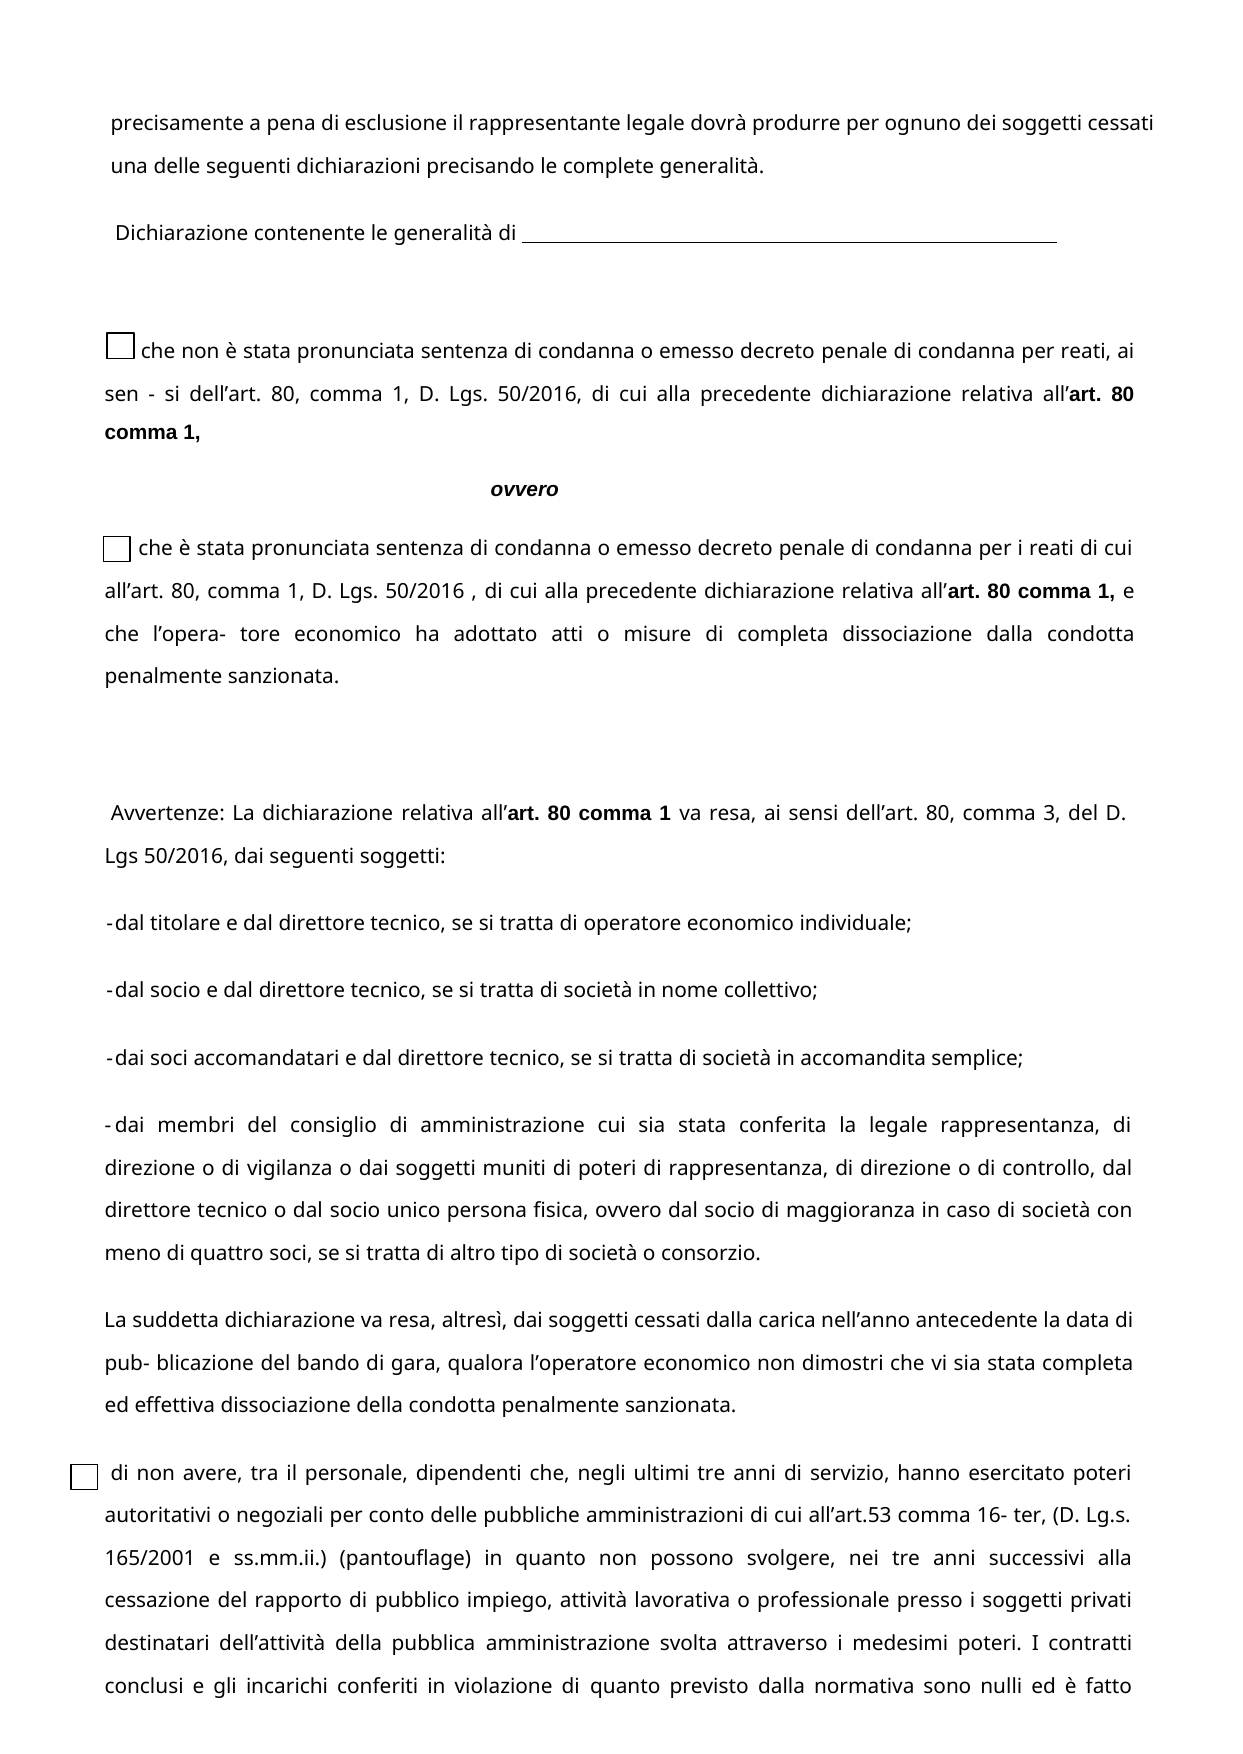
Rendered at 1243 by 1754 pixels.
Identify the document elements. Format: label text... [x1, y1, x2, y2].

text Avvertenze: La dichiarazione relativa all’art. 80 comma 1 va resa, ai sensi dell’art. 80, comma 3, del D. Lgs 50/2016, dai seguenti soggetti: [104, 798, 1128, 869]
text che è stata pronunciata sentenza di condanna o emesso decreto penale di condanna per i reati di cui all’art. 80, comma 1, D. Lgs. 50/2016 , di cui alla precedente dichiarazione relativa all’art. 80 comma 1, e che l’opera- tore economico ha adottato atti o misure di completa dissociazione dalla condotta penalmente sanzionata. [104, 533, 1135, 690]
list dal socio e dal direttore tecnico, se si tratta di società in nome collettivo; [106, 976, 1155, 1004]
list dal titolare e dal direttore tecnico, se si tratta di operatore economico individuale; [106, 908, 1155, 937]
text di non avere, tra il personale, dipendenti che, negli ultimi tre anni di servizio, hanno esercitato poteri autoritativi o negoziali per conto delle pubbliche amministrazioni di cui all’art.53 comma 16- ter, (D. Lg.s. 165/2001 e ss.mm.ii.) (pantouflage) in quanto non possono svolgere, nei tre anni successivi alla cessazione del rapporto di pubblico impiego, attività lavorativa o professionale presso i soggetti privati destinatari dell’attività della pubblica amministrazione svolta attraverso i medesimi poteri. I contratti conclusi e gli incarichi conferiti in violazione di quanto previsto dalla normativa sono nulli ed è fatto [104, 1458, 1133, 1699]
text precisamente a pena di esclusione il rappresentante legale dovrà produrre per ognuno dei soggetti cessati una delle seguenti dichiarazioni precisando le complete generalità. [110, 108, 1155, 179]
list dai soci accomandatari e dal direttore tecnico, se si tratta di società in accomandita semplice; [106, 1043, 1155, 1071]
text che non è stata pronunciata sentenza di condanna o emesso decreto penale di condanna per reati, ai sen - si dell’art. 80, comma 1, D. Lgs. 50/2016, di cui alla precedente dichiarazione relativa all’art. 80 comma 1, [104, 337, 1135, 444]
text Dichiarazione contenente le generalità di [115, 218, 1155, 247]
list dai membri del consiglio di amministrazione cui sia stata conferita la legale rappresentanza, di direzione o di vigilanza o dai soggetti muniti di poteri di rappresentanza, di direzione o di controllo, dal direttore tecnico o dal socio unico persona fisica, ovvero dal socio di maggioranza in caso di società con meno di quattro soci, se si tratta di altro tipo di società o consorzio. [104, 1110, 1133, 1266]
subtitle ovvero [487, 477, 562, 501]
text La suddetta dichiarazione va resa, altresì, dai soggetti cessati dalla carica nell’anno antecedente la data di pub- blicazione del bando di gara, qualora l’operatore economico non dimostri che vi sia stata completa ed effettiva dissociazione della condotta penalmente sanzionata. [104, 1305, 1135, 1419]
